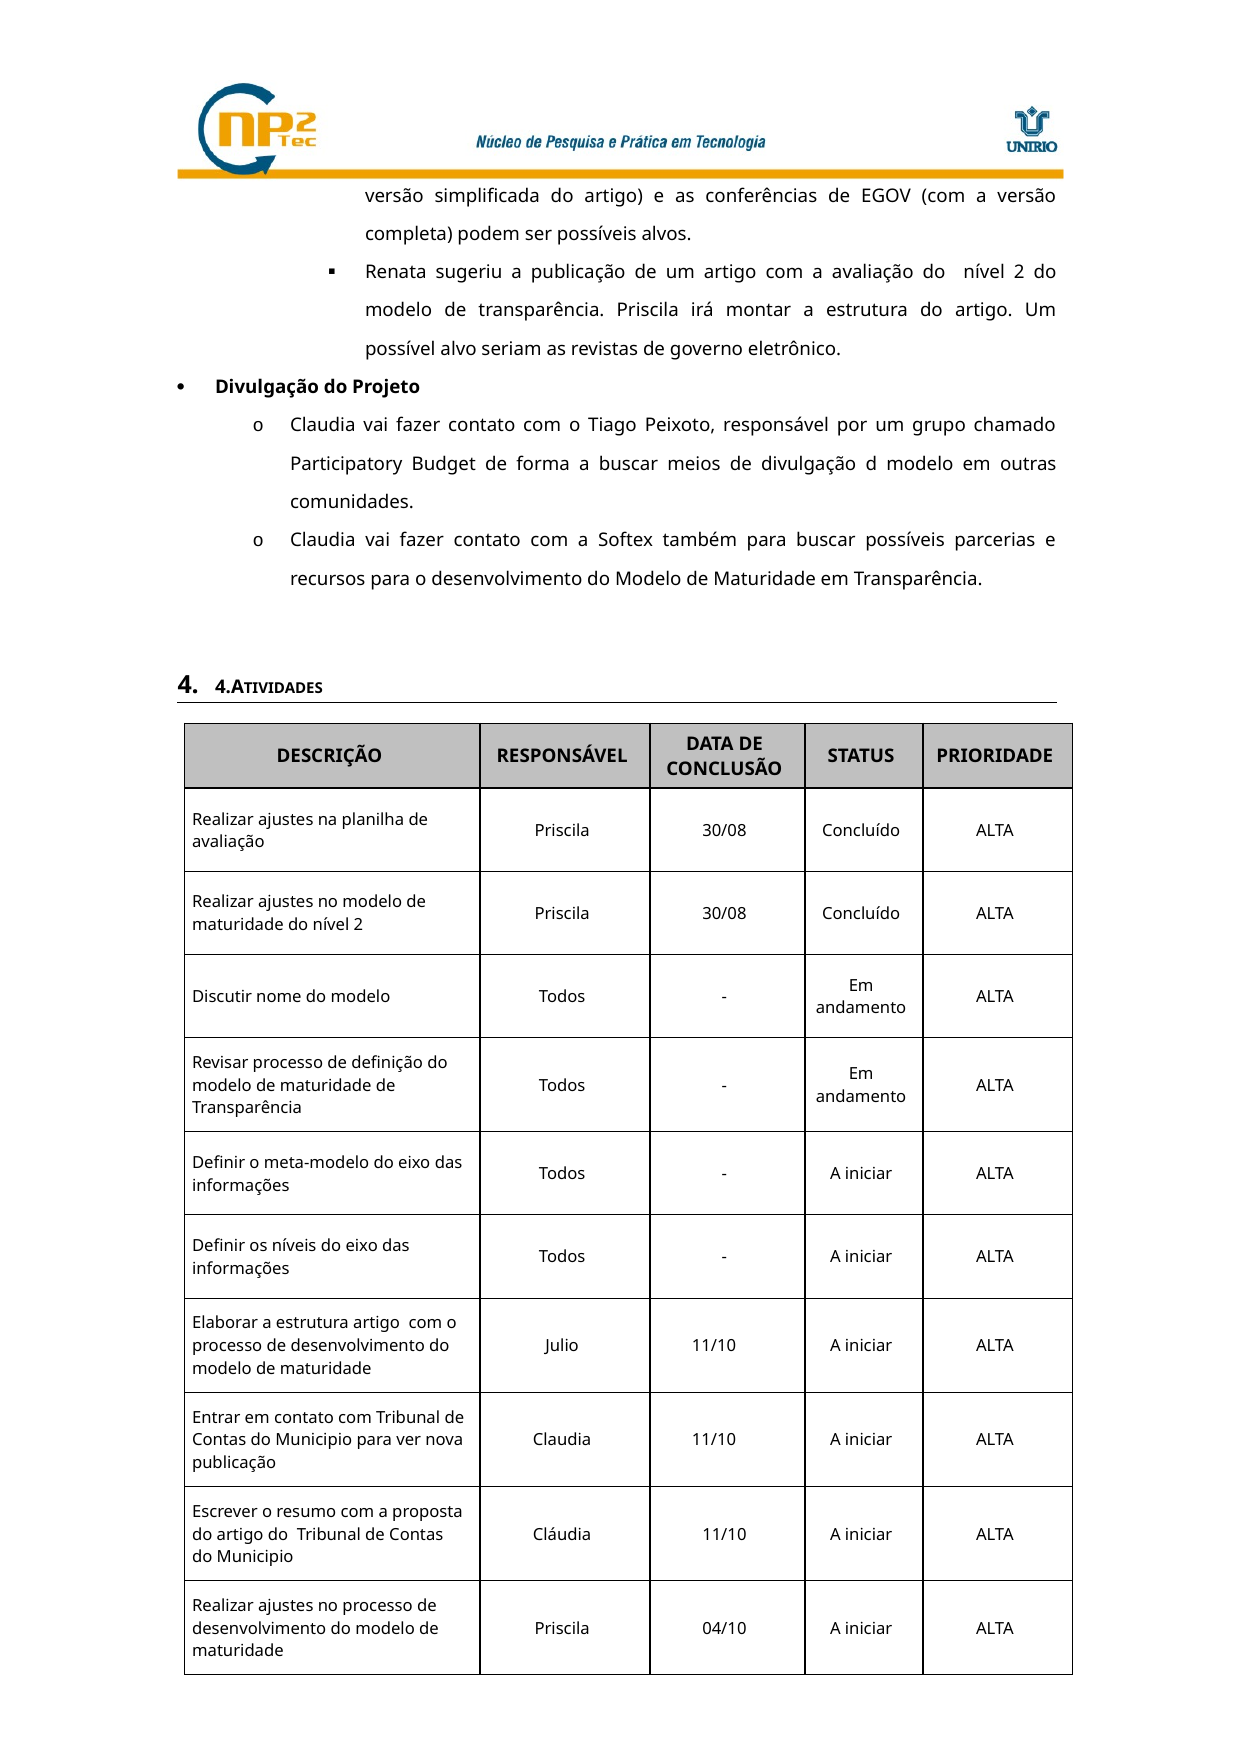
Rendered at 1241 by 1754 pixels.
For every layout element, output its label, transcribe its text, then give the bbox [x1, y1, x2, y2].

table_cell A iniciar [806, 1215, 922, 1298]
table_cell Priscila [481, 872, 649, 954]
table_cell A iniciar [806, 1487, 922, 1580]
table_header STATUS [806, 724, 922, 787]
table_cell - [651, 955, 804, 1037]
table_cell 04/10 [651, 1581, 804, 1674]
table_cell Escrever o resumo com a proposta do artigo do Tribunal de Contas do Municipio [185, 1487, 479, 1580]
table_cell Entrar em contato com Tribunal de Contas do Municipio para ver nova publicação [185, 1393, 479, 1486]
table_cell Priscila [481, 789, 649, 871]
table_cell Todos [481, 955, 649, 1037]
table_cell ALTA [924, 1132, 1072, 1214]
table_cell Cláudia [481, 1487, 649, 1580]
list Claudia vai fazer contato com a Softex também para buscar possíveis parcerias e recursos para o desenvolvimento do Modelo de Maturidade em Transparência. [252, 526, 1057, 590]
table_cell ALTA [924, 1038, 1072, 1131]
table_header DATA DE CONCLUSÃO [651, 724, 804, 787]
table_cell Concluído [806, 789, 922, 871]
table_cell Todos [481, 1132, 649, 1214]
table_cell Revisar processo de definição do modelo de maturidade de Transparência [185, 1038, 479, 1131]
table_cell Discutir nome do modelo [185, 955, 479, 1037]
table_cell 11/10 [651, 1299, 804, 1392]
table_cell - [651, 1038, 804, 1131]
table_cell ALTA [924, 789, 1072, 871]
table_cell 30/08 [651, 872, 804, 954]
table_header DESCRIÇÃO [185, 724, 479, 787]
table_cell ALTA [924, 1581, 1072, 1674]
table_cell Definir os níveis do eixo das informações [185, 1215, 479, 1298]
table_cell ALTA [924, 1487, 1072, 1580]
table_cell A iniciar [806, 1393, 922, 1486]
table_cell ALTA [924, 1299, 1072, 1392]
table_cell - [651, 1132, 804, 1214]
table_cell Definir o meta-modelo do eixo das informações [185, 1132, 479, 1214]
table_cell 11/10 [651, 1393, 804, 1486]
table_cell Todos [481, 1038, 649, 1131]
table_cell Todos [481, 1215, 649, 1298]
table_cell ALTA [924, 1393, 1072, 1486]
list Claudia vai fazer contato com o Tiago Peixoto, responsável por um grupo chamado Participatory Budget de forma a buscar meios de divulgação d modelo em outras comunidades. [252, 411, 1057, 514]
table_cell Realizar ajustes na planilha de avaliação [185, 789, 479, 871]
table_cell A iniciar [806, 1581, 922, 1674]
table_header RESPONSÁVEL [481, 724, 649, 787]
table_cell Em andamento [806, 1038, 922, 1131]
subtitle 4.Atividades [177, 666, 1057, 702]
table_cell Elaborar a estrutura artigo com o processo de desenvolvimento do modelo de maturidade [185, 1299, 479, 1392]
table_cell Claudia [481, 1393, 649, 1486]
table_cell Realizar ajustes no processo de desenvolvimento do modelo de maturidade [185, 1581, 479, 1674]
table_cell A iniciar [806, 1132, 922, 1214]
table_cell - [651, 1215, 804, 1298]
list Renata sugeriu a publicação de um artigo com a avaliação do nível 2 do modelo de transparência. Priscila irá montar a estrutura do artigo. Um possível alvo seriam as revistas de governo eletrônico. [327, 258, 1057, 361]
table_cell Julio [481, 1299, 649, 1392]
table_cell ALTA [924, 1215, 1072, 1298]
table_cell A iniciar [806, 1299, 922, 1392]
list Divulgação do Projeto [177, 373, 1057, 399]
table_cell 30/08 [651, 789, 804, 871]
table_cell Realizar ajustes no modelo de maturidade do nível 2 [185, 872, 479, 954]
table_cell 11/10 [651, 1487, 804, 1580]
table_cell Concluído [806, 872, 922, 954]
table_cell ALTA [924, 872, 1072, 954]
list versão simplificada do artigo) e as conferências de EGOV (com a versão completa) podem ser possíveis alvos. [327, 182, 1057, 246]
table_header PRIORIDADE [924, 724, 1072, 787]
table_cell ALTA [924, 955, 1072, 1037]
table_cell Priscila [481, 1581, 649, 1674]
table_cell Em andamento [806, 955, 922, 1037]
